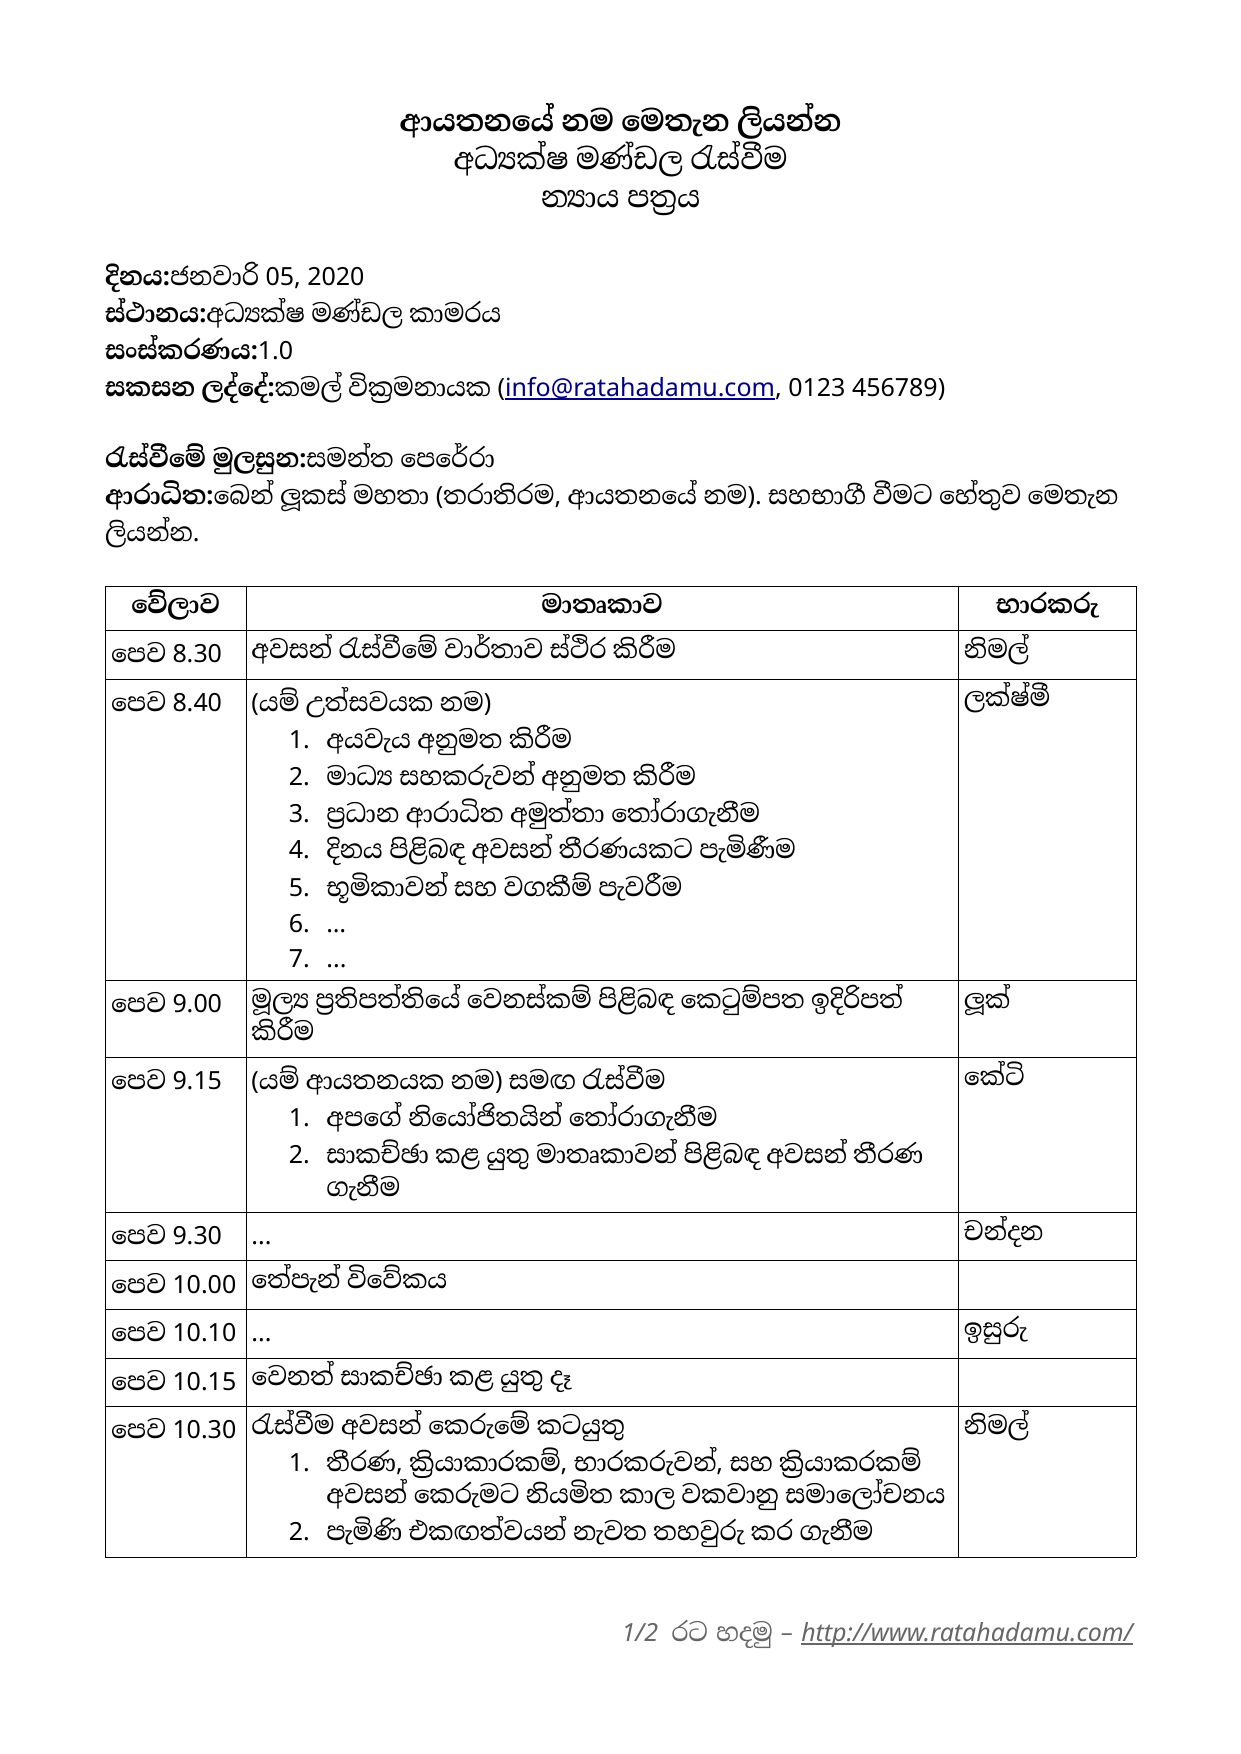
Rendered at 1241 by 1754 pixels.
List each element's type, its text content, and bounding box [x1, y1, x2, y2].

text ස්ථානය:අධ්‍යක්ෂ මණ්ඩල කාමරය [105, 296, 1136, 333]
text සකසන ලද්දේ:කමල් වික්‍රමනායක (info@ratahadamu.com, 0123 456789) [105, 370, 1136, 407]
table_cell පෙව 8.30 [106, 631, 246, 678]
table_cell පෙව 10.30 [106, 1407, 246, 1557]
text න්‍යාය පත්‍රය [105, 181, 1136, 219]
table_cell පෙව 9.00 [106, 981, 246, 1057]
table_cell නිමල් [959, 1407, 1136, 1557]
text අධ්‍යක්ෂ මණ්ඩල රැස්වීම [105, 143, 1136, 181]
table_cell පෙව 10.00 [106, 1261, 246, 1309]
table_cell අවසන් රැස්වීමේ වාර්තාව ස්ථිර කිරීම [247, 631, 958, 678]
table_cell කේටි [959, 1058, 1136, 1212]
text දිනය:ජනවාරි 05, 2020 [105, 259, 1136, 296]
table_cell ... [247, 1213, 958, 1260]
table_cell [959, 1359, 1136, 1406]
table_cell තේපැන් විවේකය [247, 1261, 958, 1309]
text රැස්වීමේ මුලසුන:සමන්ත පෙරේරා [105, 441, 1136, 478]
table_cell පෙව 10.15 [106, 1359, 246, 1406]
table_cell ලක්ෂ්මී [959, 680, 1136, 980]
table_cell ලූක් [959, 981, 1136, 1057]
table_cell (යම් ආයතනයක නම) සමඟ රැස්වීම අපගේ නියෝජිතයින් තෝරාගැනීම සාකච්ඡා කළ යුතු මාතෘකාවන් පිළිබඳ අවසන් තීරණ ගැනීම [247, 1058, 958, 1212]
table_cell ඉසුරු [959, 1310, 1136, 1357]
table_cell මූල්‍ය ප්‍රතිපත්තියේ වෙනස්කම් පිළිබඳ කෙටුම්පත ඉදිරිපත් කිරීම [247, 981, 958, 1057]
table_cell රැස්වීම අවසන් කෙරුමේ කටයුතු තීරණ, ක්‍රියාකාරකම්, භාරකරුවන්, සහ ක්‍රියාකරකම් අවසන් කෙරුමට නියමිත කාල වකවානු සමාලෝචනය පැමිණි එකඟත්වයන් නැවත තහවුරු කර ගැනීම රැස්වීමේ සාර්ථකත්වය ඇගැයීම (උවමනා නම්) ඊළඟ රැස්වීමේ න්‍යාය පත්‍රයට අඩංගු විය යුතු දෑ ඇත්නම් ඒවා සමඟ දිනය සහ වේලාව තීරණය කිරීම [247, 1407, 958, 1557]
table_cell පෙව 8.40 [106, 680, 246, 980]
table_header භාරකරු [959, 587, 1136, 630]
text සංස්කරණය:1.0 [105, 333, 1136, 370]
table_cell [959, 1261, 1136, 1309]
table_header මාතෘකාව [247, 587, 958, 630]
table_cell පෙව 10.10 [106, 1310, 246, 1357]
table_cell ... [247, 1310, 958, 1357]
table_cell වෙනත් සාකච්ඡා කළ යුතු දෑ [247, 1359, 958, 1406]
table_cell (යම් උත්සවයක නම) අයවැය අනුමත කිරීම මාධ්‍ය සහකරුවන් අනුමත කිරීම ප්‍රධාන ආරාධිත අමුත්තා තෝරාගැනීම දිනය පිළිබඳ අවසන් තීරණයකට පැමිණීම භූමිකාවන් සහ වගකීම් පැවරීම … ... [247, 680, 958, 980]
text ආයතනයේ නම මෙතැන ලියන්න [105, 105, 1136, 143]
table_cell නිමල් [959, 631, 1136, 678]
text ආරාධිත:බෙන් ලූකස් මහතා (තරාතිරම, ආයතනයේ නම). සහභාගී වීමට හේතුව මෙතැන ලියන්න. [105, 478, 1136, 552]
table_cell චන්දන [959, 1213, 1136, 1260]
table_cell පෙව 9.15 [106, 1058, 246, 1212]
table_header වේලාව [106, 587, 246, 630]
table_cell පෙව 9.30 [106, 1213, 246, 1260]
